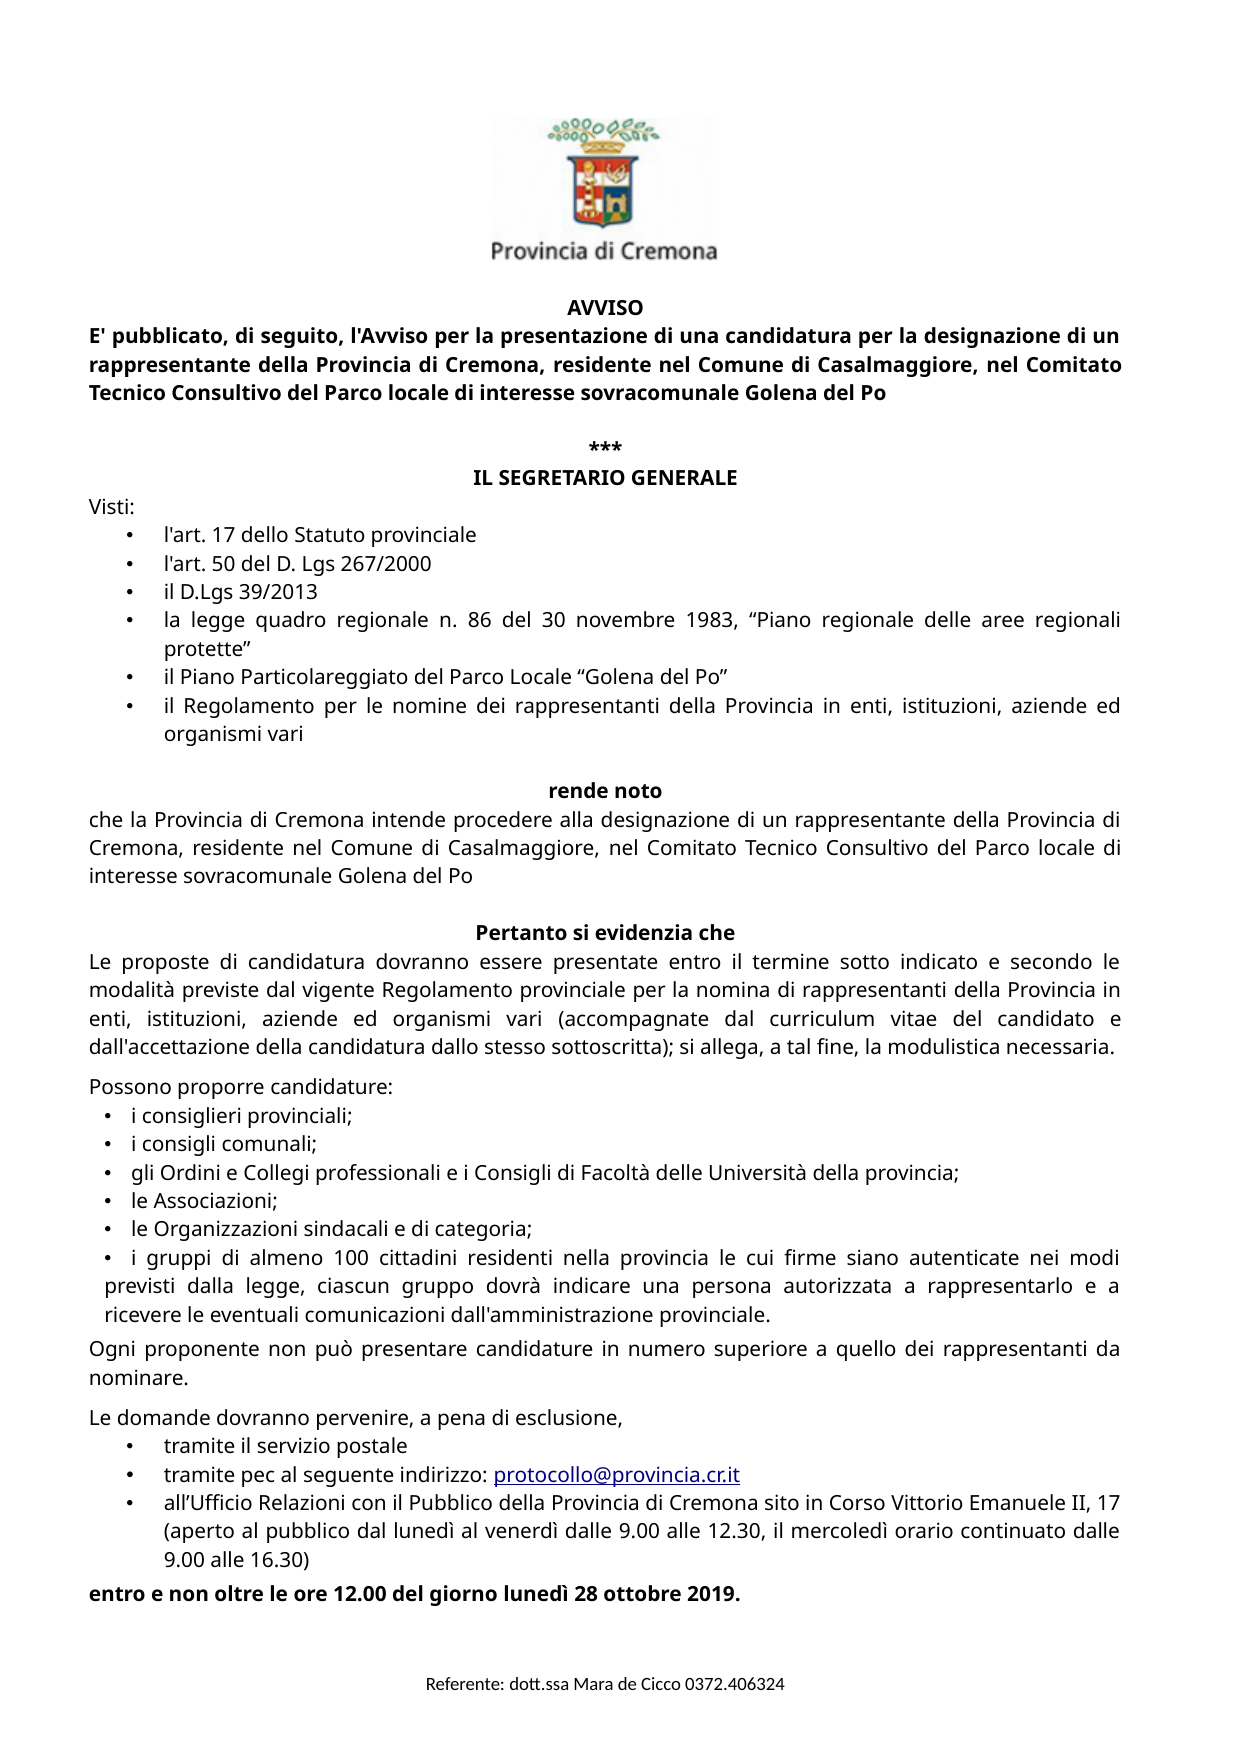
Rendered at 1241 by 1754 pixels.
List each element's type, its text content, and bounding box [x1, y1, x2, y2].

list gli Ordini e Collegi professionali e i Consigli di Facoltà delle Università della provincia; [104, 1158, 1122, 1186]
text AVVISO [88, 293, 1122, 321]
list l'art. 17 dello Statuto provinciale [126, 520, 1122, 549]
list le Organizzazioni sindacali e di categoria; [104, 1214, 1122, 1243]
picture [491, 118, 720, 262]
list il Piano Particolareggiato del Parco Locale “Golena del Po” [126, 662, 1122, 691]
text rende noto [88, 776, 1122, 805]
text IL SEGRETARIO GENERALE [88, 463, 1122, 492]
list il D.Lgs 39/2013 [126, 577, 1122, 606]
text Le proposte di candidatura dovranno essere presentate entro il termine sotto indicato e secondo le modalità previste dal vigente Regolamento provinciale per la nomina di rappresentanti della Provincia in enti, istituzioni, aziende ed organismi vari (accompagnate dal curriculum vitae del candidato e dall'accettazione della candidatura dallo stesso sottoscritta); si allega, a tal fine, la modulistica necessaria. [88, 947, 1122, 1061]
text Visti: [88, 492, 1122, 520]
list l'art. 50 del D. Lgs 267/2000 [126, 549, 1122, 577]
text Possono proporre candidature: [88, 1072, 1122, 1101]
text entro e non oltre le ore 12.00 del giorno lunedì 28 ottobre 2019. [88, 1579, 1122, 1608]
list tramite il servizio postale [126, 1431, 1122, 1460]
text Pertanto si evidenzia che [88, 918, 1122, 947]
list la legge quadro regionale n. 86 del 30 novembre 1983, “Piano regionale delle aree regionali protette” [126, 606, 1122, 662]
text Ogni proponente non può presentare candidature in numero superiore a quello dei rappresentanti da nominare. [88, 1334, 1122, 1391]
text E' pubblicato, di seguito, l'Avviso per la presentazione di una candidatura per la designazione di un rappresentante della Provincia di Cremona, residente nel Comune di Casalmaggiore, nel Comitato Tecnico Consultivo del Parco locale di interesse sovracomunale Golena del Po [88, 321, 1122, 407]
text Le domande dovranno pervenire, a pena di esclusione, [88, 1403, 1122, 1431]
list i consigli comunali; [104, 1129, 1122, 1158]
list tramite pec al seguente indirizzo: protocollo@provincia.cr.it [126, 1460, 1122, 1488]
text *** [88, 435, 1122, 463]
list le Associazioni; [104, 1186, 1122, 1214]
list all’Ufficio Relazioni con il Pubblico della Provincia di Cremona sito in Corso Vittorio Emanuele II, 17 (aperto al pubblico dal lunedì al venerdì dalle 9.00 alle 12.30, il mercoledì orario continuato dalle 9.00 alle 16.30) [126, 1488, 1122, 1573]
text che la Provincia di Cremona intende procedere alla designazione di un rappresentante della Provincia di Cremona, residente nel Comune di Casalmaggiore, nel Comitato Tecnico Consultivo del Parco locale di interesse sovracomunale Golena del Po [88, 805, 1122, 890]
list i consiglieri provinciali; [104, 1101, 1122, 1129]
list il Regolamento per le nomine dei rappresentanti della Provincia in enti, istituzioni, aziende ed organismi vari [126, 691, 1122, 748]
list i gruppi di almeno 100 cittadini residenti nella provincia le cui firme siano autenticate nei modi previsti dalla legge, ciascun gruppo dovrà indicare una persona autorizzata a rappresentarlo e a ricevere le eventuali comunicazioni dall'amministrazione provinciale. [104, 1243, 1122, 1328]
